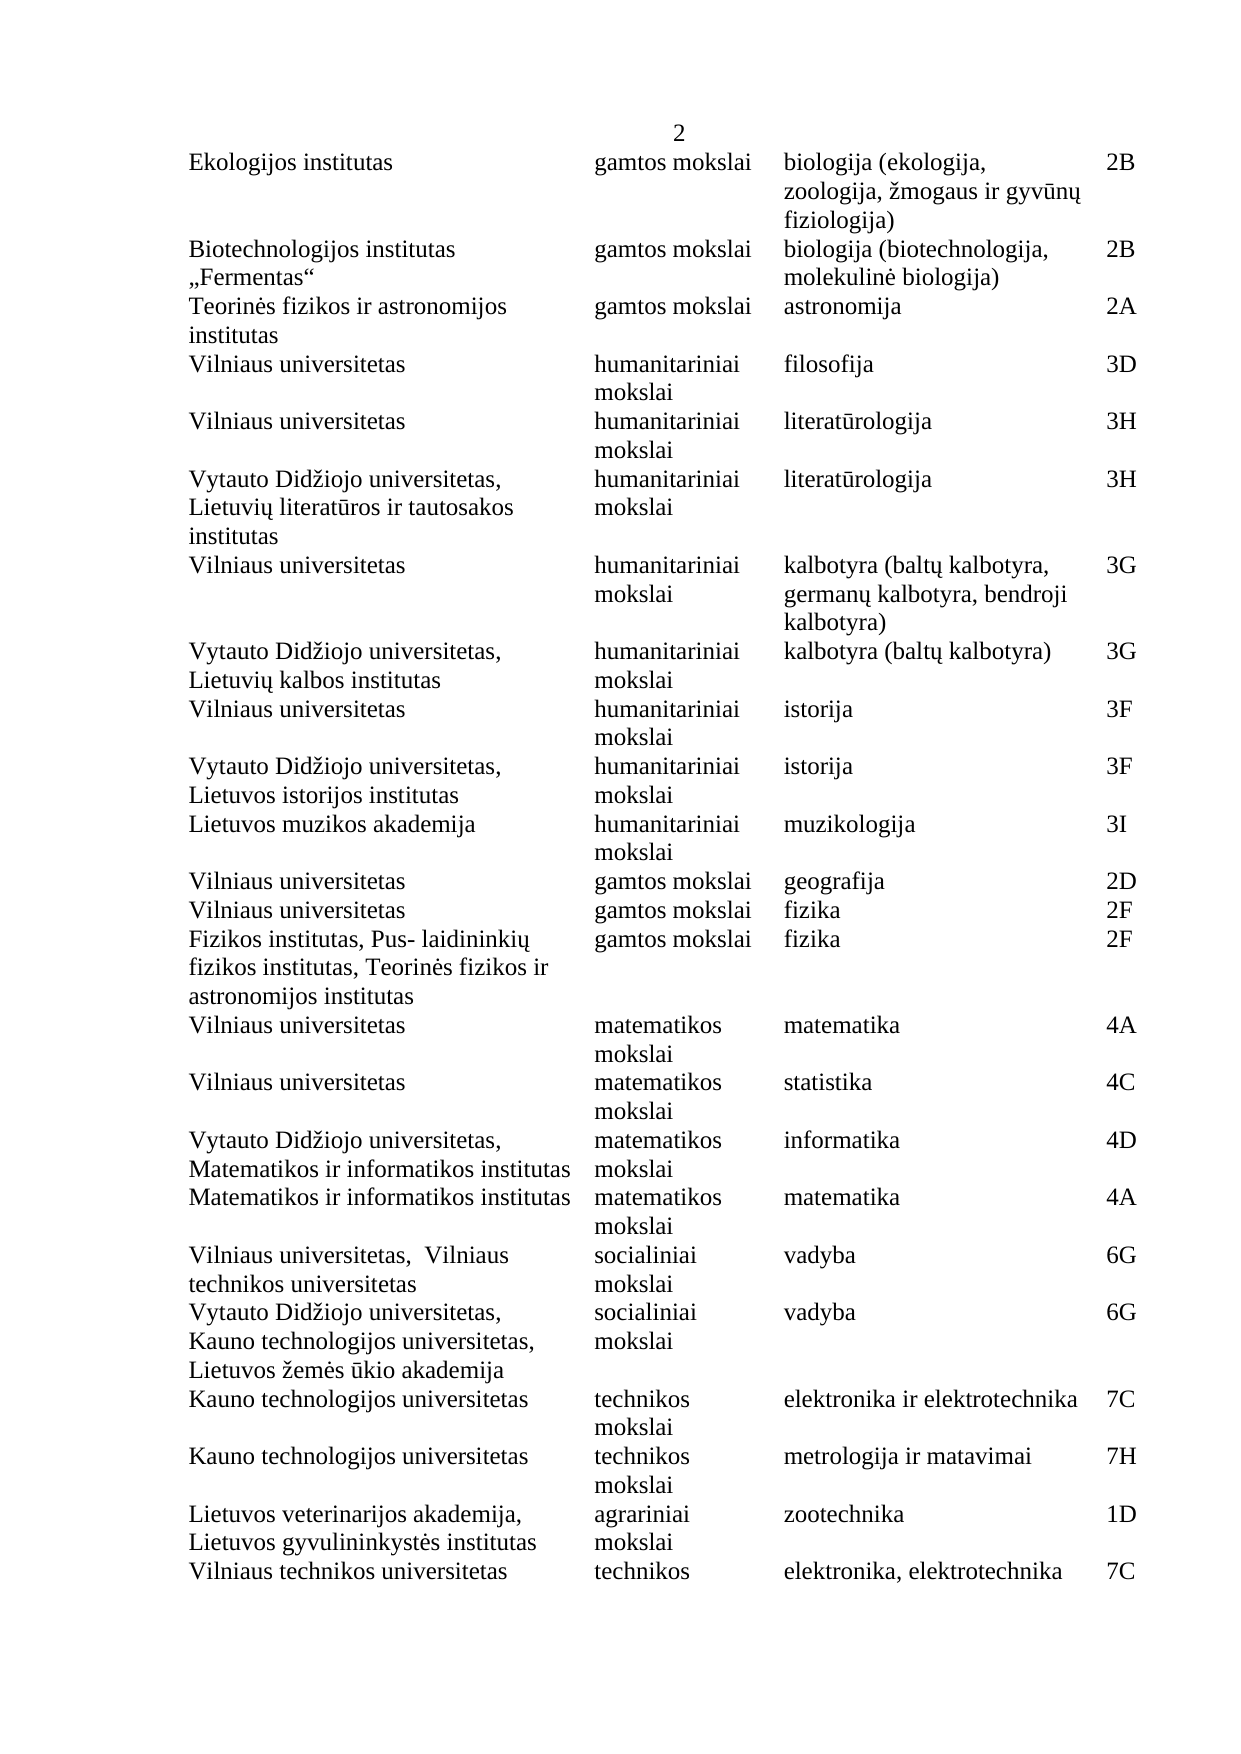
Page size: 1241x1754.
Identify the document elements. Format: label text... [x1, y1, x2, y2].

table_cell elektronika ir elektrotechnika [772, 1384, 1095, 1441]
table_cell humanitariniai mokslai [583, 349, 772, 406]
table_cell kalbotyra (baltų kalbotyra, germanų kalbotyra, bendroji kalbotyra) [772, 550, 1095, 636]
table_cell humanitariniai mokslai [583, 550, 772, 636]
table_cell Vilniaus universitetas [177, 895, 583, 924]
table_cell 2F [1095, 924, 1181, 1010]
table_cell 2B [1095, 234, 1181, 291]
table_cell Vilniaus universitetas [177, 866, 583, 895]
table_cell geografija [772, 866, 1095, 895]
table_cell statistika [772, 1068, 1095, 1125]
table_cell socialiniai mokslai [583, 1298, 772, 1384]
table_cell Fizikos institutas, Pus- laidininkių fizikos institutas, Teorinės fizikos ir astronomijos institutas [177, 924, 583, 1010]
table_cell humanitariniai mokslai [583, 751, 772, 809]
table_cell humanitariniai mokslai [583, 406, 772, 464]
table_cell 1D [1095, 1499, 1181, 1556]
table_cell gamtos mokslai [583, 234, 772, 291]
table_cell Vytauto Didžiojo universitetas, Lietuvių literatūros ir tautosakos institutas [177, 464, 583, 550]
table_cell humanitariniai mokslai [583, 636, 772, 694]
table_cell Matematikos ir informatikos institutas [177, 1183, 583, 1240]
table_cell Lietuvos veterinarijos akademija, Lietuvos gyvulininkystės institutas [177, 1499, 583, 1556]
table_cell 2D [1095, 866, 1181, 895]
table_cell gamtos mokslai [583, 866, 772, 895]
table_cell 3F [1095, 751, 1181, 809]
table_cell 3D [1095, 349, 1181, 406]
table_cell technikos [583, 1556, 772, 1585]
table_cell istorija [772, 694, 1095, 751]
table_cell Vilniaus universitetas, Vilniaus technikos universitetas [177, 1240, 583, 1297]
table_cell Biotechnologijos institutas „Fermentas“ [177, 234, 583, 291]
table_cell socialiniai mokslai [583, 1240, 772, 1297]
table_cell 4D [1095, 1125, 1181, 1182]
table_cell 2B [1095, 148, 1181, 234]
table_cell elektronika, elektrotechnika [772, 1556, 1095, 1585]
table_cell technikos mokslai [583, 1384, 772, 1441]
table_cell vadyba [772, 1298, 1095, 1384]
table_cell matematika [772, 1010, 1095, 1067]
table_cell gamtos mokslai [583, 924, 772, 1010]
table_cell Ekologijos institutas [177, 148, 583, 234]
table_cell biologija (biotechnologija, molekulinė biologija) [772, 234, 1095, 291]
table_cell 4A [1095, 1010, 1181, 1067]
table_cell 2A [1095, 291, 1181, 349]
table_cell 3H [1095, 464, 1181, 550]
table_cell biologija (ekologija, zoologija, žmogaus ir gyvūnų fiziologija) [772, 148, 1095, 234]
table_cell 3I [1095, 809, 1181, 866]
table_cell 3G [1095, 550, 1181, 636]
table_cell humanitariniai mokslai [583, 464, 772, 550]
table_cell Vilniaus universitetas [177, 694, 583, 751]
table_cell Kauno technologijos universitetas [177, 1384, 583, 1441]
table_cell astronomija [772, 291, 1095, 349]
table_cell Vilniaus universitetas [177, 406, 583, 464]
table_cell 3G [1095, 636, 1181, 694]
table_cell Vilniaus universitetas [177, 1068, 583, 1125]
table_cell Vytauto Didžiojo universitetas, Lietuvių kalbos institutas [177, 636, 583, 694]
table_cell informatika [772, 1125, 1095, 1182]
table_cell 7C [1095, 1556, 1181, 1585]
table_cell muzikologija [772, 809, 1095, 866]
table_cell Lietuvos muzikos akademija [177, 809, 583, 866]
table_cell 6G [1095, 1298, 1181, 1384]
table_cell gamtos mokslai [583, 148, 772, 234]
table_cell vadyba [772, 1240, 1095, 1297]
table_cell metrologija ir matavimai [772, 1441, 1095, 1499]
table_cell Vytauto Didžiojo universitetas, Matematikos ir informatikos institutas [177, 1125, 583, 1182]
table_cell Vilniaus technikos universitetas [177, 1556, 583, 1585]
table_cell 7H [1095, 1441, 1181, 1499]
table_cell Vilniaus universitetas [177, 1010, 583, 1067]
table_cell literatūrologija [772, 464, 1095, 550]
table_cell matematikos mokslai [583, 1125, 772, 1182]
table_cell matematika [772, 1183, 1095, 1240]
table_cell fizika [772, 895, 1095, 924]
table_cell Kauno technologijos universitetas [177, 1441, 583, 1499]
table_cell 2F [1095, 895, 1181, 924]
table_cell istorija [772, 751, 1095, 809]
table_cell 6G [1095, 1240, 1181, 1297]
table_cell agrariniai mokslai [583, 1499, 772, 1556]
table_cell humanitariniai mokslai [583, 809, 772, 866]
table_cell matematikos mokslai [583, 1068, 772, 1125]
table_cell matematikos mokslai [583, 1010, 772, 1067]
table_cell 4A [1095, 1183, 1181, 1240]
table_cell filosofija [772, 349, 1095, 406]
table_cell 4C [1095, 1068, 1181, 1125]
table_cell fizika [772, 924, 1095, 1010]
table_cell Teorinės fizikos ir astronomijos institutas [177, 291, 583, 349]
table_cell Vilniaus universitetas [177, 550, 583, 636]
table_cell Vilniaus universitetas [177, 349, 583, 406]
table_cell Vytauto Didžiojo universitetas, Lietuvos istorijos institutas [177, 751, 583, 809]
table_cell humanitariniai mokslai [583, 694, 772, 751]
table_cell 3H [1095, 406, 1181, 464]
table_cell kalbotyra (baltų kalbotyra) [772, 636, 1095, 694]
table_cell 7C [1095, 1384, 1181, 1441]
table_cell matematikos mokslai [583, 1183, 772, 1240]
table_cell technikos mokslai [583, 1441, 772, 1499]
table_cell literatūrologija [772, 406, 1095, 464]
table_cell 3F [1095, 694, 1181, 751]
table_cell gamtos mokslai [583, 895, 772, 924]
table_cell zootechnika [772, 1499, 1095, 1556]
table_cell gamtos mokslai [583, 291, 772, 349]
table_cell Vytauto Didžiojo universitetas, Kauno technologijos universitetas, Lietuvos žemės ūkio akademija [177, 1298, 583, 1384]
